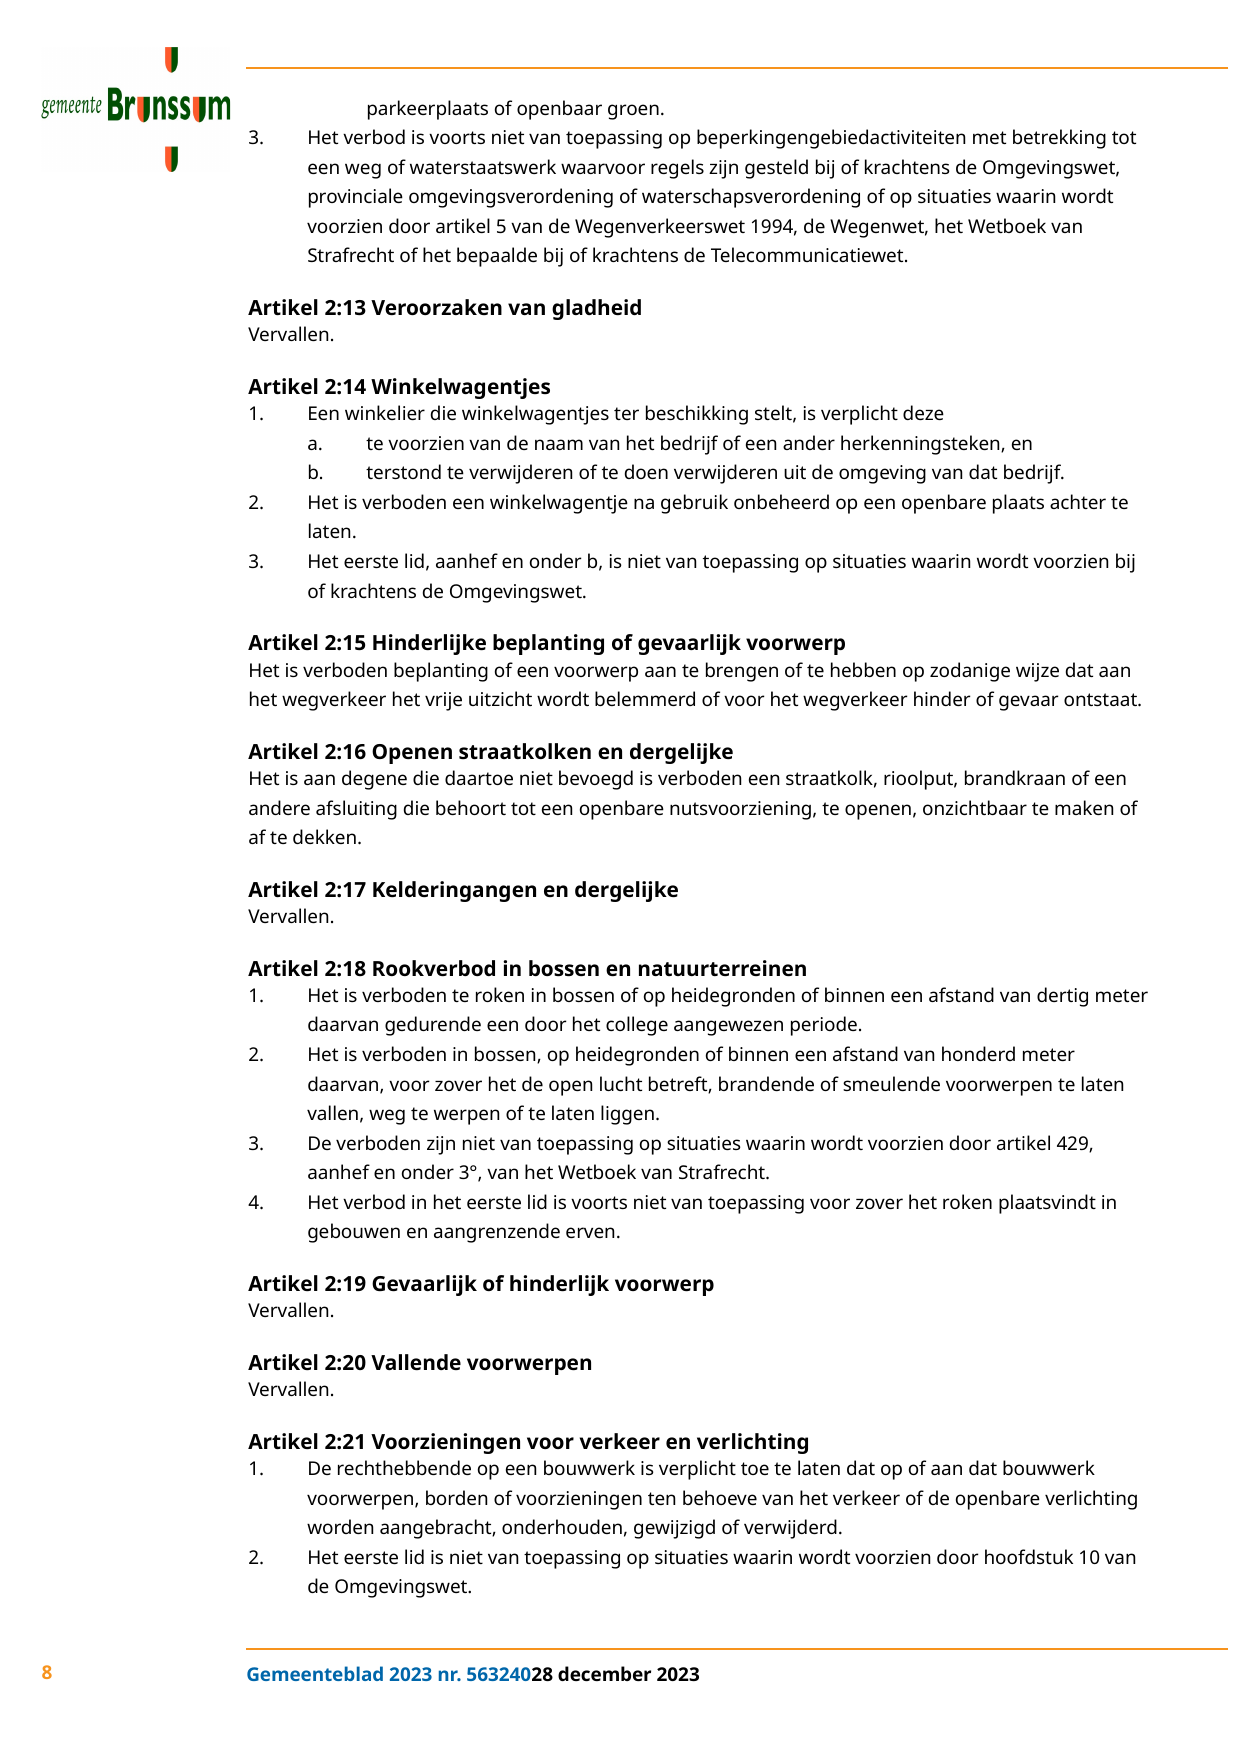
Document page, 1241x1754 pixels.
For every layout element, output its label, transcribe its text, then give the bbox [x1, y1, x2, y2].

list Het is verboden in bossen, op heidegronden of binnen een afstand van honderd meter daarvan, voor zover het de open lucht betreft, brandende of smeulende voorwerpen te laten vallen, weg te werpen of te laten liggen. [248, 1041, 1152, 1126]
text Vervallen. [248, 1376, 1152, 1402]
list Het is verboden een winkelwagentje na gebruik onbeheerd op een openbare plaats achter te laten. [248, 489, 1152, 544]
list Het verbod in het eerste lid is voorts niet van toepassing voor zover het roken plaatsvindt in gebouwen en aangrenzende erven. [248, 1189, 1152, 1244]
list Het eerste lid, aanhef en onder b, is niet van toepassing op situaties waarin wordt voorzien bij of krachtens de Omgevingswet. [248, 548, 1152, 604]
list Het is verboden te roken in bossen of op heidegronden of binnen een afstand van dertig meter daarvan gedurende een door het college aangewezen periode. [248, 982, 1152, 1037]
list terstond te verwijderen of te doen verwijderen uit de omgeving van dat bedrijf. [307, 459, 1152, 485]
text Artikel 2:16 Openen straatkolken en dergelijke [248, 737, 1152, 765]
text Het is aan degene die daartoe niet bevoegd is verboden een straatkolk, rioolput, brandkraan of een andere afsluiting die behoort tot een openbare nutsvoorziening, te openen, onzichtbaar te maken of af te dekken. [248, 765, 1152, 850]
list De rechthebbende op een bouwwerk is verplicht toe te laten dat op of aan dat bouwwerk voorwerpen, borden of voorzieningen ten behoeve van het verkeer of de openbare verlichting worden aangebracht, onderhouden, gewijzigd of verwijderd. [248, 1455, 1152, 1540]
text Artikel 2:21 Voorzieningen voor verkeer en verlichting [248, 1427, 1152, 1455]
text Artikel 2:17 Kelderingangen en dergelijke [248, 875, 1152, 903]
text Artikel 2:15 Hinderlijke beplanting of gevaarlijk voorwerp [248, 628, 1152, 657]
text Artikel 2:13 Veroorzaken van gladheid [248, 293, 1152, 322]
list Het eerste lid is niet van toepassing op situaties waarin wordt voorzien door hoofdstuk 10 van de Omgevingswet. [248, 1544, 1152, 1599]
text Vervallen. [248, 1298, 1152, 1323]
text Artikel 2:20 Vallende voorwerpen [248, 1348, 1152, 1376]
text Artikel 2:19 Gevaarlijk of hinderlijk voorwerp [248, 1269, 1152, 1298]
list Een winkelier die winkelwagentjes ter beschikking stelt, is verplicht deze [248, 400, 1152, 426]
text Het is verboden beplanting of een voorwerp aan te brengen of te hebben op zodanige wijze dat aan het wegverkeer het vrije uitzicht wordt belemmerd of voor het wegverkeer hinder of gevaar ontstaat. [248, 657, 1152, 712]
list Het verbod is voorts niet van toepassing op beperkingengebiedactiviteiten met betrekking tot een weg of waterstaatswerk waarvoor regels zijn gesteld bij of krachtens de Omgevingswet, provinciale omgevingsverordening of waterschapsverordening of op situaties waarin wordt voorzien door artikel 5 van de Wegenverkeerswet 1994, de Wegenwet, het Wetboek van Strafrecht of het bepaalde bij of krachtens de Telecommunicatiewet. [248, 124, 1152, 268]
list parkeerplaats of openbaar groen. [307, 95, 1152, 121]
text Artikel 2:18 Rookverbod in bossen en natuurterreinen [248, 954, 1152, 982]
picture [41, 47, 231, 172]
list te voorzien van de naam van het bedrijf of een ander herkenningsteken, en [307, 430, 1152, 456]
text Artikel 2:14 Winkelwagentjes [248, 372, 1152, 400]
text Vervallen. [248, 903, 1152, 929]
text Vervallen. [248, 322, 1152, 347]
list De verboden zijn niet van toepassing op situaties waarin wordt voorzien door artikel 429, aanhef en onder 3°, van het Wetboek van Strafrecht. [248, 1130, 1152, 1185]
